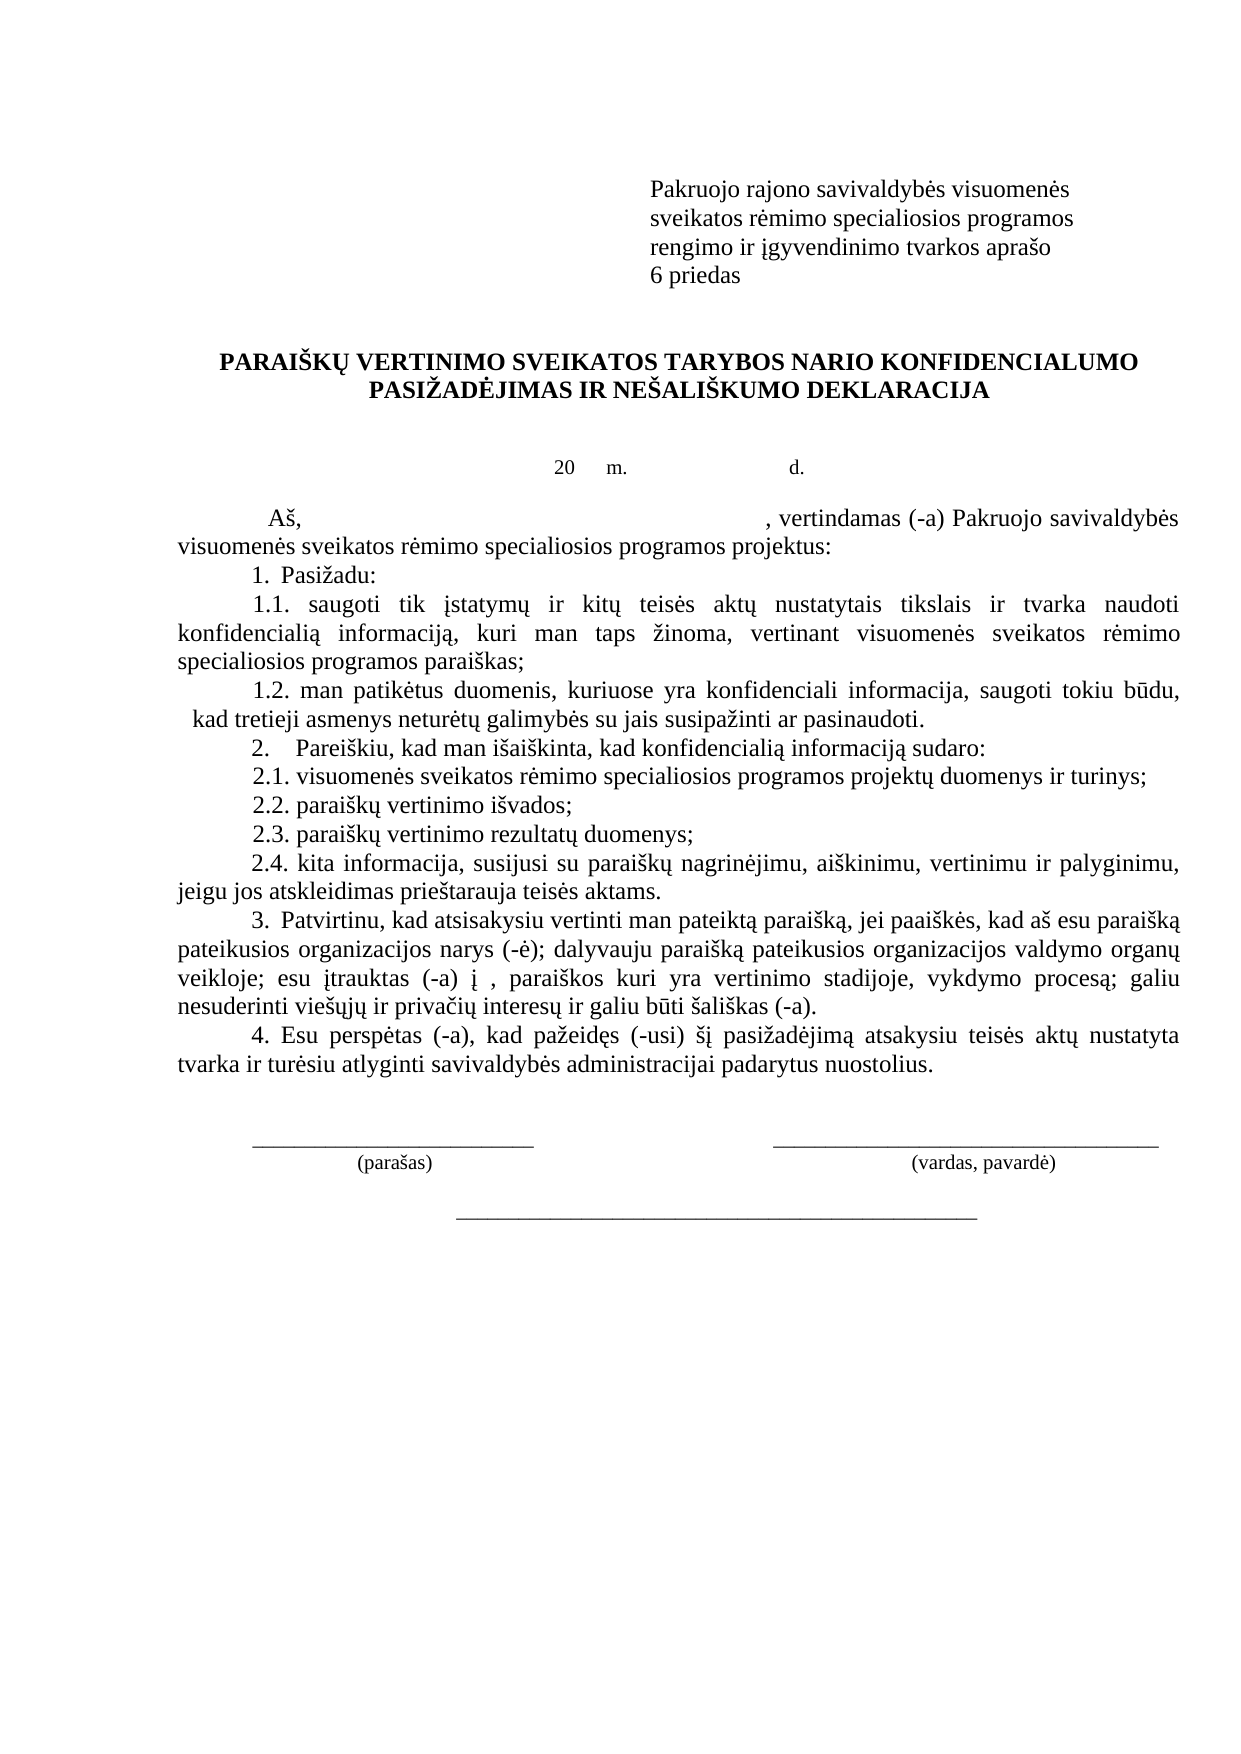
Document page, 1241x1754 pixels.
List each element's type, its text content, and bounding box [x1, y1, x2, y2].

text 20 m. d. [177, 454, 1181, 479]
text 2.3. paraiškų vertinimo rezultatų duomenys; [252, 819, 1181, 848]
text 2.1. visuomenės sveikatos rėmimo specialiosios programos projektų duomenys ir turinys; [252, 761, 1181, 790]
text PARAIŠKŲ VERTINIMO SVEIKATOS TARYBOS NARIO KONFIDENCIALUMO PASIŽADĖJIMAS IR NEŠALIŠKUMO DEKLARACIJA [177, 347, 1181, 404]
text 6 priedas [177, 260, 1181, 289]
text 2.2. paraiškų vertinimo išvados; [252, 790, 1181, 819]
text 1.2. man patikėtus duomenis, kuriuose yra konfidenciali informacija, saugoti tokiu būdu, kad tretieji asmenys neturėtų galimybės su jais susipažinti ar pasinaudoti. [192, 675, 1181, 733]
text (parašas) (vardas, pavardė) [252, 1150, 1181, 1174]
text rengimo ir įgyvendinimo tvarkos aprašo [177, 232, 1181, 260]
text 1.1. saugoti tik įstatymų ir kitų teisės aktų nustatytais tikslais ir tvarka naudoti konfidencialią informaciją, kuri man taps žinoma, vertinant visuomenės sveikatos rėmimo specialiosios programos paraiškas; [177, 589, 1181, 675]
text ___________________________ _____________________________________ [252, 1126, 1181, 1150]
text Pakruojo rajono savivaldybės visuomenės [177, 174, 1181, 203]
text __________________________________________________ [252, 1198, 1181, 1222]
text 1. Pasižadu: [251, 560, 1181, 589]
text 2. Pareiškiu, kad man išaiškinta, kad konfidencialią informaciją sudaro: [251, 733, 1181, 761]
text 3. Patvirtinu, kad atsisakysiu vertinti man pateiktą paraišką, jei paaiškės, kad aš esu paraišką pateikusios organizacijos narys (-ė); dalyvauju paraišką pateikusios organizacijos valdymo organų veikloje; esu įtrauktas (-a) į , paraiškos kuri yra vertinimo stadijoje, vykdymo procesą; galiu nesuderinti viešųjų ir privačių interesų ir galiu būti šališkas (-a). [177, 905, 1181, 1020]
text 2.4. kita informacija, susijusi su paraiškų nagrinėjimu, aiškinimu, vertinimu ir palyginimu, jeigu jos atskleidimas prieštarauja teisės aktams. [177, 848, 1181, 905]
text Aš, , vertindamas (-a) Pakruojo savivaldybės visuomenės sveikatos rėmimo specialiosios programos projektus: [177, 503, 1181, 560]
text sveikatos rėmimo specialiosios programos [177, 203, 1181, 232]
text 4. Esu perspėtas (-a), kad pažeidęs (-usi) šį pasižadėjimą atsakysiu teisės aktų nustatyta tvarka ir turėsiu atlyginti savivaldybės administracijai padarytus nuostolius. [177, 1020, 1181, 1078]
